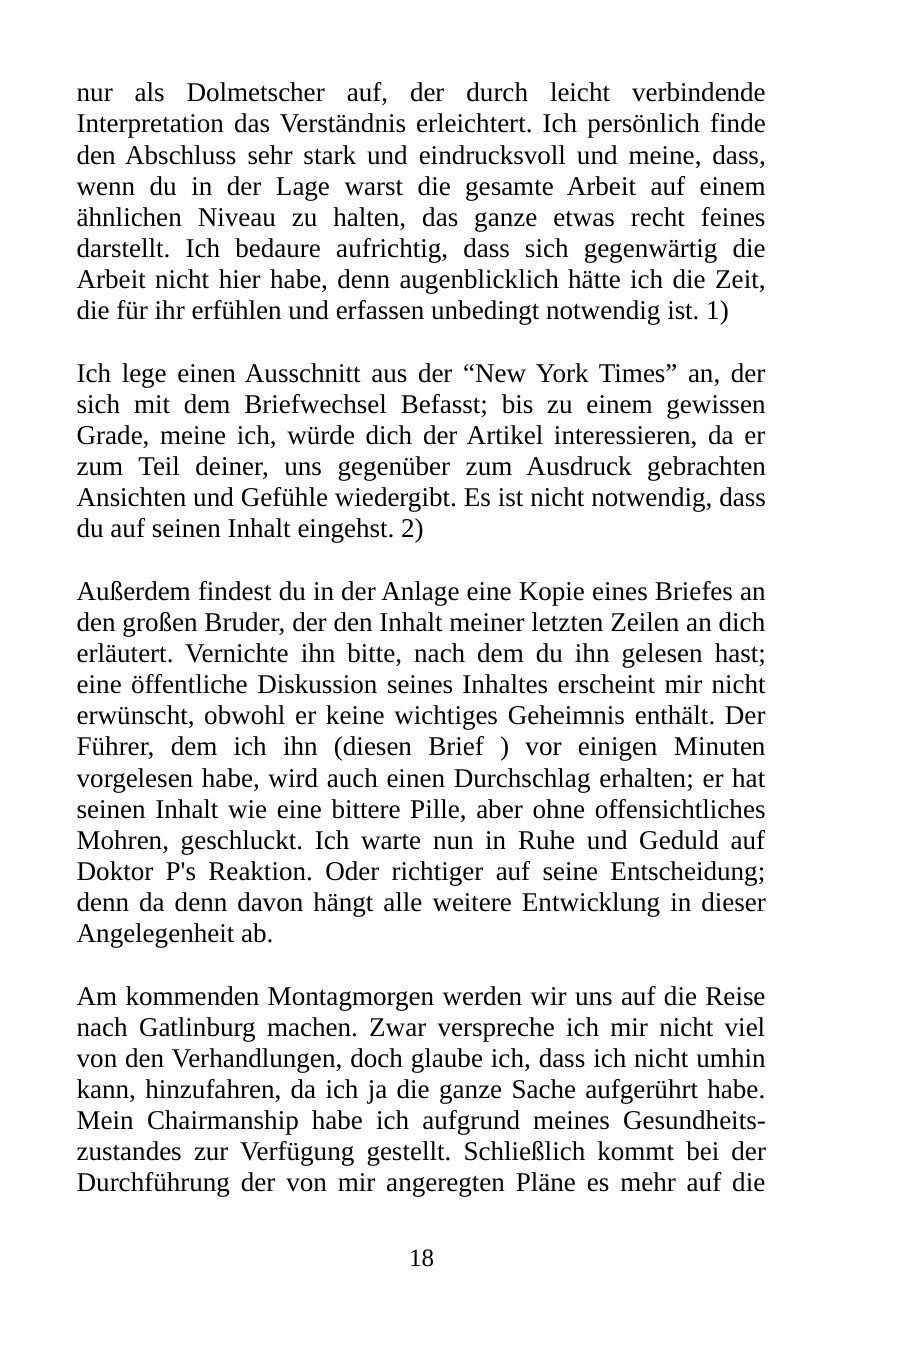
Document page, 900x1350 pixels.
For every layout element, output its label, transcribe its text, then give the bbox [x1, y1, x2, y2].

text Am kommenden Montagmorgen werden wir uns auf die Reise nach Gatlinburg machen. Zwar verspreche ich mir nicht viel von den Verhandlungen, doch glaube ich, dass ich nicht umhin kann, hinzufahren, da ich ja die ganze Sache aufgerührt habe. Mein Chairmanship habe ich aufgrund meines Gesundheits-zustandes zur Verfügung gestellt. Schließlich kommt bei der Durchführung der von mir angeregten Pläne es mehr auf die [76, 980, 766, 1198]
text Außerdem findest du in der Anlage eine Kopie eines Briefes an den großen Bruder, der den Inhalt meiner letzten Zeilen an dich erläutert. Vernichte ihn bitte, nach dem du ihn gelesen hast; eine öffentliche Diskussion seines Inhaltes erscheint mir nicht erwünscht, obwohl er keine wichtiges Geheimnis enthält. Der Führer, dem ich ihn (diesen Brief ) vor einigen Minuten vorgelesen habe, wird auch einen Durchschlag erhalten; er hat seinen Inhalt wie eine bittere Pille, aber ohne offensichtliches Mohren, geschluckt. Ich warte nun in Ruhe und Geduld auf Doktor P's Reaktion. Oder richtiger auf seine Entscheidung; denn da denn davon hängt alle weitere Entwicklung in dieser Angelegenheit ab. [76, 575, 766, 948]
text Ich lege einen Ausschnitt aus der “New York Times” an, der sich mit dem Briefwechsel Befasst; bis zu einem gewissen Grade, meine ich, würde dich der Artikel interessieren, da er zum Teil deiner, uns gegenüber zum Ausdruck gebrachten Ansichten und Gefühle wiedergibt. Es ist nicht notwendig, dass du auf seinen Inhalt eingehst. 2) [76, 357, 766, 544]
text nur als Dolmetscher auf, der durch leicht verbindende Interpretation das Verständnis erleichtert. Ich persönlich finde den Abschluss sehr stark und eindrucksvoll und meine, dass, wenn du in der Lage warst die gesamte Arbeit auf einem ähnlichen Niveau zu halten, das ganze etwas recht feines darstellt. Ich bedaure aufrichtig, dass sich gegenwärtig die Arbeit nicht hier habe, denn augenblicklich hätte ich die Zeit, die für ihr erfühlen und erfassen unbedingt notwendig ist. 1) [76, 76, 766, 326]
